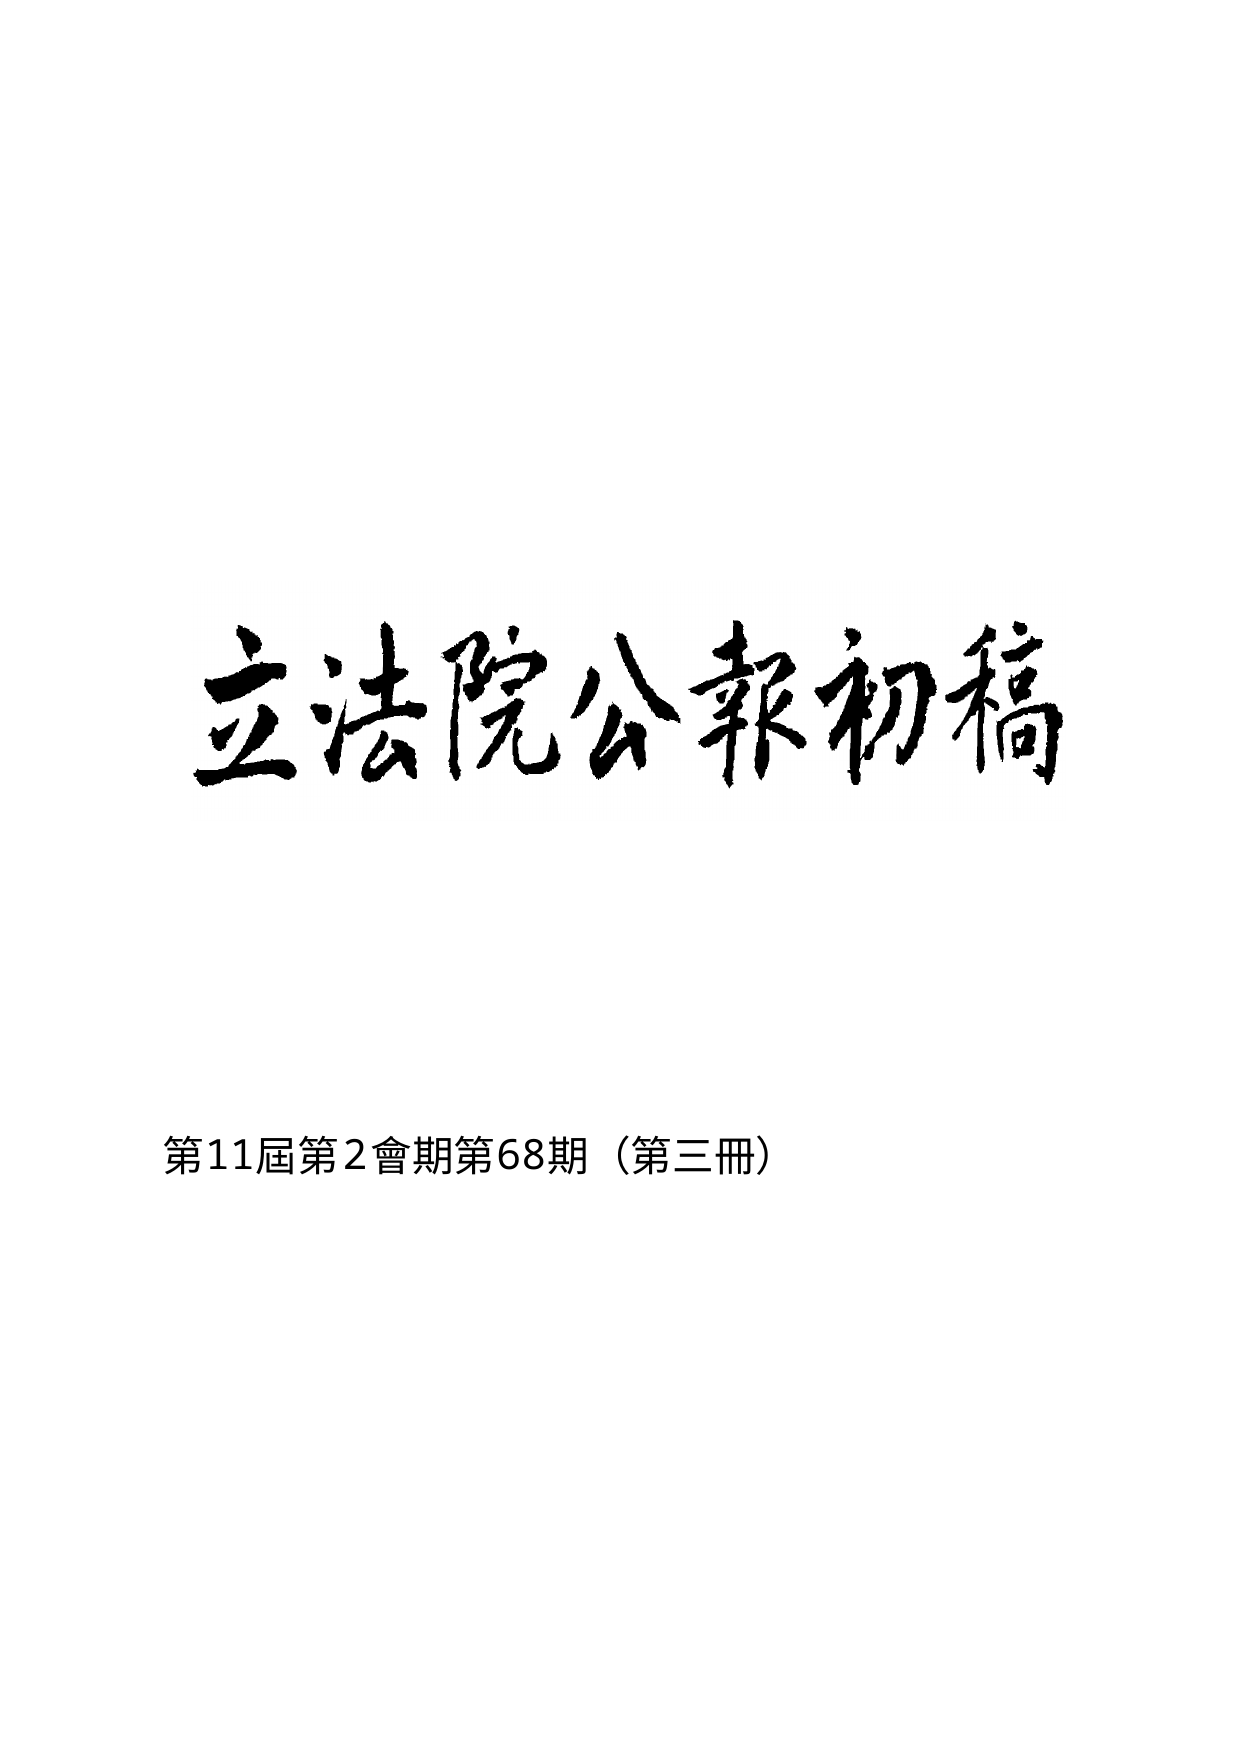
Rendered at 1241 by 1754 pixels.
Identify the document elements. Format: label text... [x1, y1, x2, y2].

table_header 第11屆第2會期第68期（第三冊） [151, 1089, 825, 1234]
table_header [151, 406, 1098, 902]
